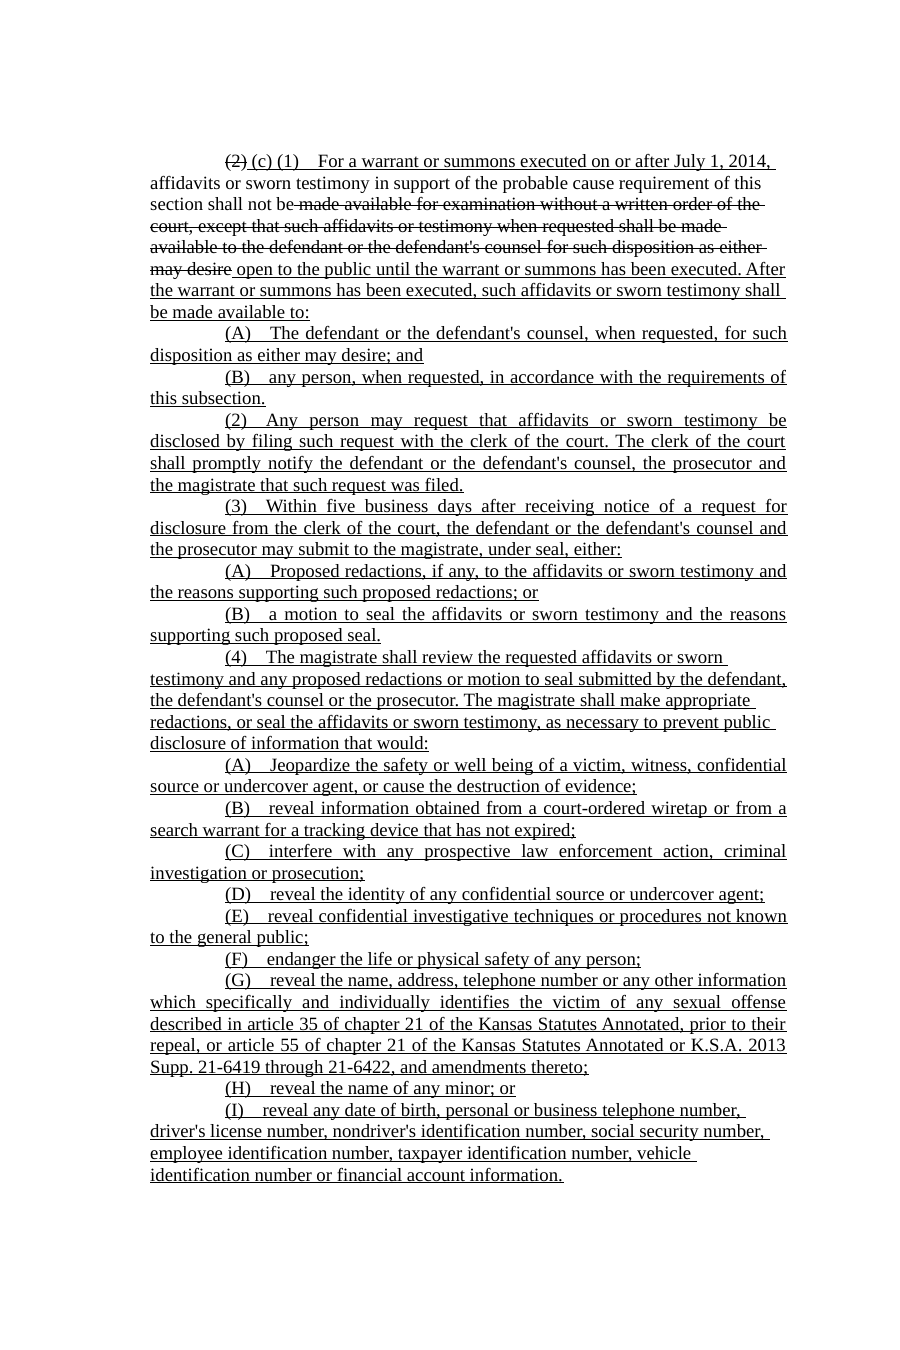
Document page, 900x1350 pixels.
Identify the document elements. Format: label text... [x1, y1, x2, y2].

text (B) any person, when requested, in accordance with the requirements of this subsection. [150, 366, 787, 409]
text (B) a motion to seal the affidavits or sworn testimony and the reasons supporting such proposed seal. [150, 603, 787, 646]
text the magistrate that such request was filed. [150, 472, 787, 495]
text the prosecutor may submit to the magistrate, under seal, either: [150, 536, 787, 560]
text (H) reveal the name of any minor; or [150, 1077, 787, 1099]
text (C) interfere with any prospective law enforcement action, criminal investigation or prosecution; [150, 840, 787, 883]
text (D) reveal the identity of any confidential source or undercover agent; [150, 883, 787, 905]
text (I) reveal any date of birth, personal or business telephone number, driver's license number, nondriver's identification number, social security number, employee identification number, taxpayer identification number, vehicle identification number or financial account information. [150, 1099, 787, 1185]
text (A) The defendant or the defendant's counsel, when requested, for such disposition as either may desire; and [150, 322, 787, 366]
text (B) reveal information obtained from a court-ordered wiretap or from a search warrant for a tracking device that has not expired; [150, 797, 787, 840]
text (A) Jeopardize the safety or well being of a victim, witness, confidential source or undercover agent, or cause the destruction of evidence; [150, 754, 787, 797]
text (F) endanger the life or physical safety of any person; [150, 948, 787, 969]
text repeal, or article 55 of chapter 21 of the Kansas Statutes Annotated or K.S.A. 2013 [150, 1032, 787, 1053]
text (2) Any person may request that affidavits or sworn testimony be disclosed by filing such request with the clerk of the court. The clerk of the court shall promptly notify the defendant or the defendant's counsel, the prosecutor and [150, 409, 787, 471]
text (4) The magistrate shall review the requested affidavits or sworn testimony and any proposed redactions or motion to seal submitted by the defendant, [150, 646, 787, 686]
text (G) reveal the name, address, telephone number or any other information which specifically and individually identifies the victim of any sexual offense [150, 969, 787, 1010]
text (2) (c) (1) For a warrant or summons executed on or after July 1, 2014, affidavits or sworn testimony in support of the probable cause requirement of this section shall not be made available for examination without a written order of the court, except that such affidavits or testimony when requested shall be made available to the defendant or the defendant's counsel for such disposition as either may desire open to the public until the warrant or summons has been executed. After the warrant or summons has been executed, such affidavits or sworn testimony shall be made available to: [150, 150, 787, 322]
text the defendant's counsel or the prosecutor. The magistrate shall make appropriate redactions, or seal the affidavits or sworn testimony, as necessary to prevent public disclosure of information that would: [150, 687, 787, 754]
text (E) reveal confidential investigative techniques or procedures not known to the general public; [150, 905, 787, 948]
text (A) Proposed redactions, if any, to the affidavits or sworn testimony and the reasons supporting such proposed redactions; or [150, 560, 787, 603]
text Supp. 21-6419 through 21-6422, and amendments thereto; [150, 1054, 787, 1077]
text (3) Within five business days after receiving notice of a request for disclosure from the clerk of the court, the defendant or the defendant's counsel and [150, 495, 787, 535]
text described in article 35 of chapter 21 of the Kansas Statutes Annotated, prior to their [150, 1011, 787, 1031]
